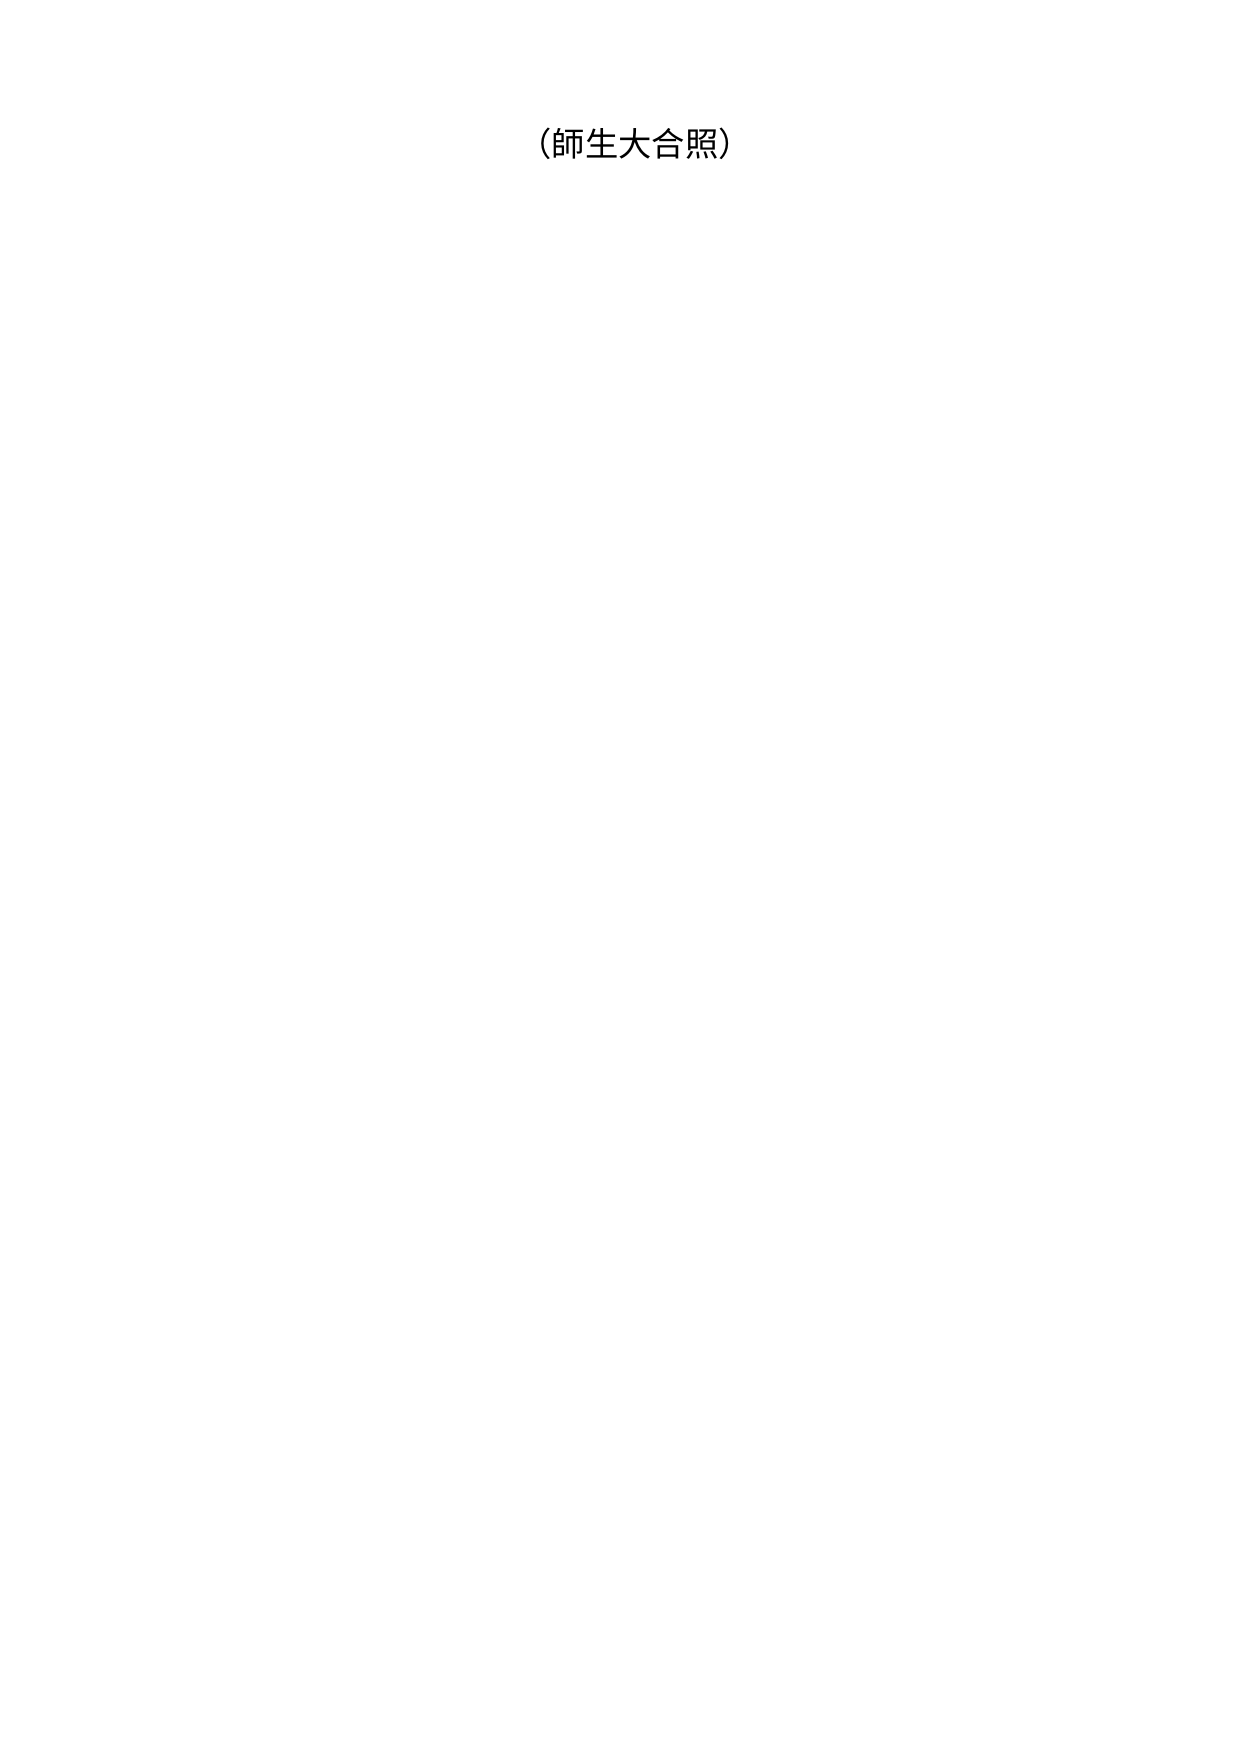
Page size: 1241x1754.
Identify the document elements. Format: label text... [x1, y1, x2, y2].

text （師生大合照） [162, 104, 1107, 179]
